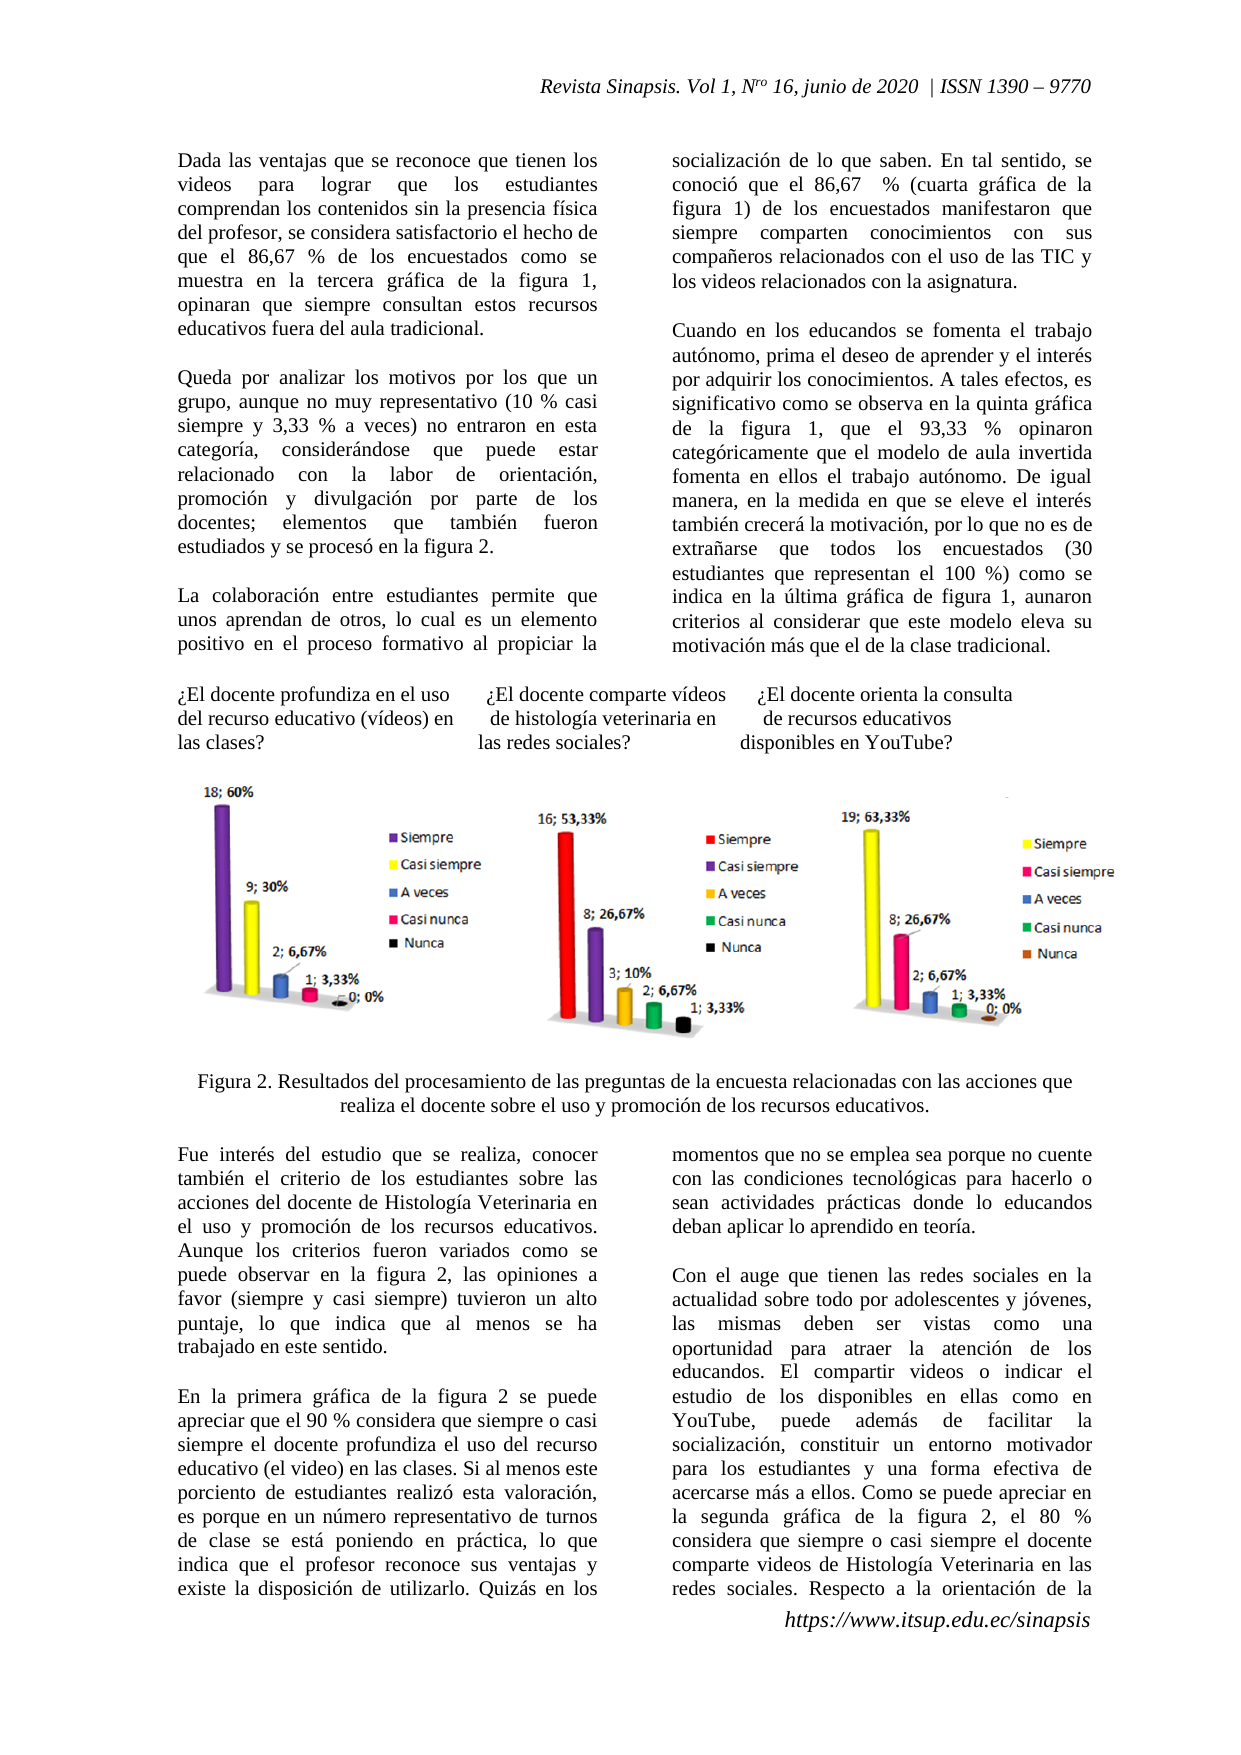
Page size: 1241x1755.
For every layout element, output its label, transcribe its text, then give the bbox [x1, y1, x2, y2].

text ¿El docente profundiza en el uso ¿El docente comparte vídeos ¿El docente orienta la consulta [177, 682, 1093, 706]
text Con el auge que tienen las redes sociales en la actualidad sobre todo por adolescentes y jóvenes, las mismas deben ser vistas como una oportunidad para atraer la atención de los educandos. El compartir videos o indicar el estudio de los disponibles en ellas como en YouTube, puede además de facilitar la socialización, constituir un entorno motivador para los estudiantes y una forma efectiva de acercarse más a ellos. Como se puede apreciar en la segunda gráfica de la figura 2, el 80 % considera que siempre o casi siempre el docente comparte videos de Histología Veterinaria en las redes sociales. Respecto a la orientación de la [672, 1263, 1093, 1600]
text En la primera gráfica de la figura 2 se puede apreciar que el 90 % considera que siempre o casi siempre el docente profundiza el uso del recurso educativo (el video) en las clases. Si al menos este porciento de estudiantes realizó esta valoración, es porque en un número representativo de turnos de clase se está poniendo en práctica, lo que indica que el profesor reconoce sus ventajas y existe la disposición de utilizarlo. Quizás en los [177, 1383, 598, 1600]
text socialización de lo que saben. En tal sentido, se conoció que el 86,67 % (cuarta gráfica de la figura 1) de los encuestados manifestaron que siempre comparten conocimientos con sus compañeros relacionados con el uso de las TIC y los videos relacionados con la asignatura. [672, 148, 1093, 293]
text La colaboración entre estudiantes permite que unos aprendan de otros, lo cual es un elemento positivo en el proceso formativo al propiciar la [177, 583, 598, 655]
text Dada las ventajas que se reconoce que tienen los videos para lograr que los estudiantes comprendan los contenidos sin la presencia física del profesor, se considera satisfactorio el hecho de que el 86,67 % de los encuestados como se muestra en la tercera gráfica de la figura 1, opinaran que siempre consultan estos recursos educativos fuera del aula tradicional. [177, 148, 598, 340]
text Fue interés del estudio que se realiza, conocer también el criterio de los estudiantes sobre las acciones del docente de Histología Veterinaria en el uso y promoción de los recursos educativos. Aunque los criterios fueron variados como se puede observar en la figura 2, las opiniones a favor (siempre y casi siempre) tuvieron un alto puntaje, lo que indica que al menos se ha trabajado en este sentido. [177, 1142, 598, 1358]
text las clases? las redes sociales? disponibles en YouTube? [177, 730, 1093, 754]
text Cuando en los educandos se fomenta el trabajo autónomo, prima el deseo de aprender y el interés por adquirir los conocimientos. A tales efectos, es significativo como se observa en la quinta gráfica de la figura 1, que el 93,33 % opinaron categóricamente que el modelo de aula invertida fomenta en ellos el trabajo autónomo. De igual manera, en la medida en que se eleve el interés también crecerá la motivación, por lo que no es de extrañarse que todos los encuestados (30 estudiantes que representan el 100 %) como se indica en la última gráfica de figura 1, aunaron criterios al considerar que este modelo eleva su motivación más que el de la clase tradicional. [672, 318, 1093, 657]
text momentos que no se emplea sea porque no cuente con las condiciones tecnológicas para hacerlo o sean actividades prácticas donde lo educandos deban aplicar lo aprendido en teoría. [672, 1142, 1093, 1238]
text del recurso educativo (vídeos) en de histología veterinaria en de recursos educativos [177, 706, 1093, 730]
text Queda por analizar los motivos por los que un grupo, aunque no muy representativo (10 % casi siempre y 3,33 % a veces) no entraron en esta categoría, considerándose que puede estar relacionado con la labor de orientación, promoción y divulgación por parte de los docentes; elementos que también fueron estudiados y se procesó en la figura 2. [177, 365, 598, 558]
text Figura 2. Resultados del procesamiento de las preguntas de la encuesta relacionadas con las acciones que realiza el docente sobre el uso y promoción de los recursos educativos. [177, 1069, 1093, 1117]
